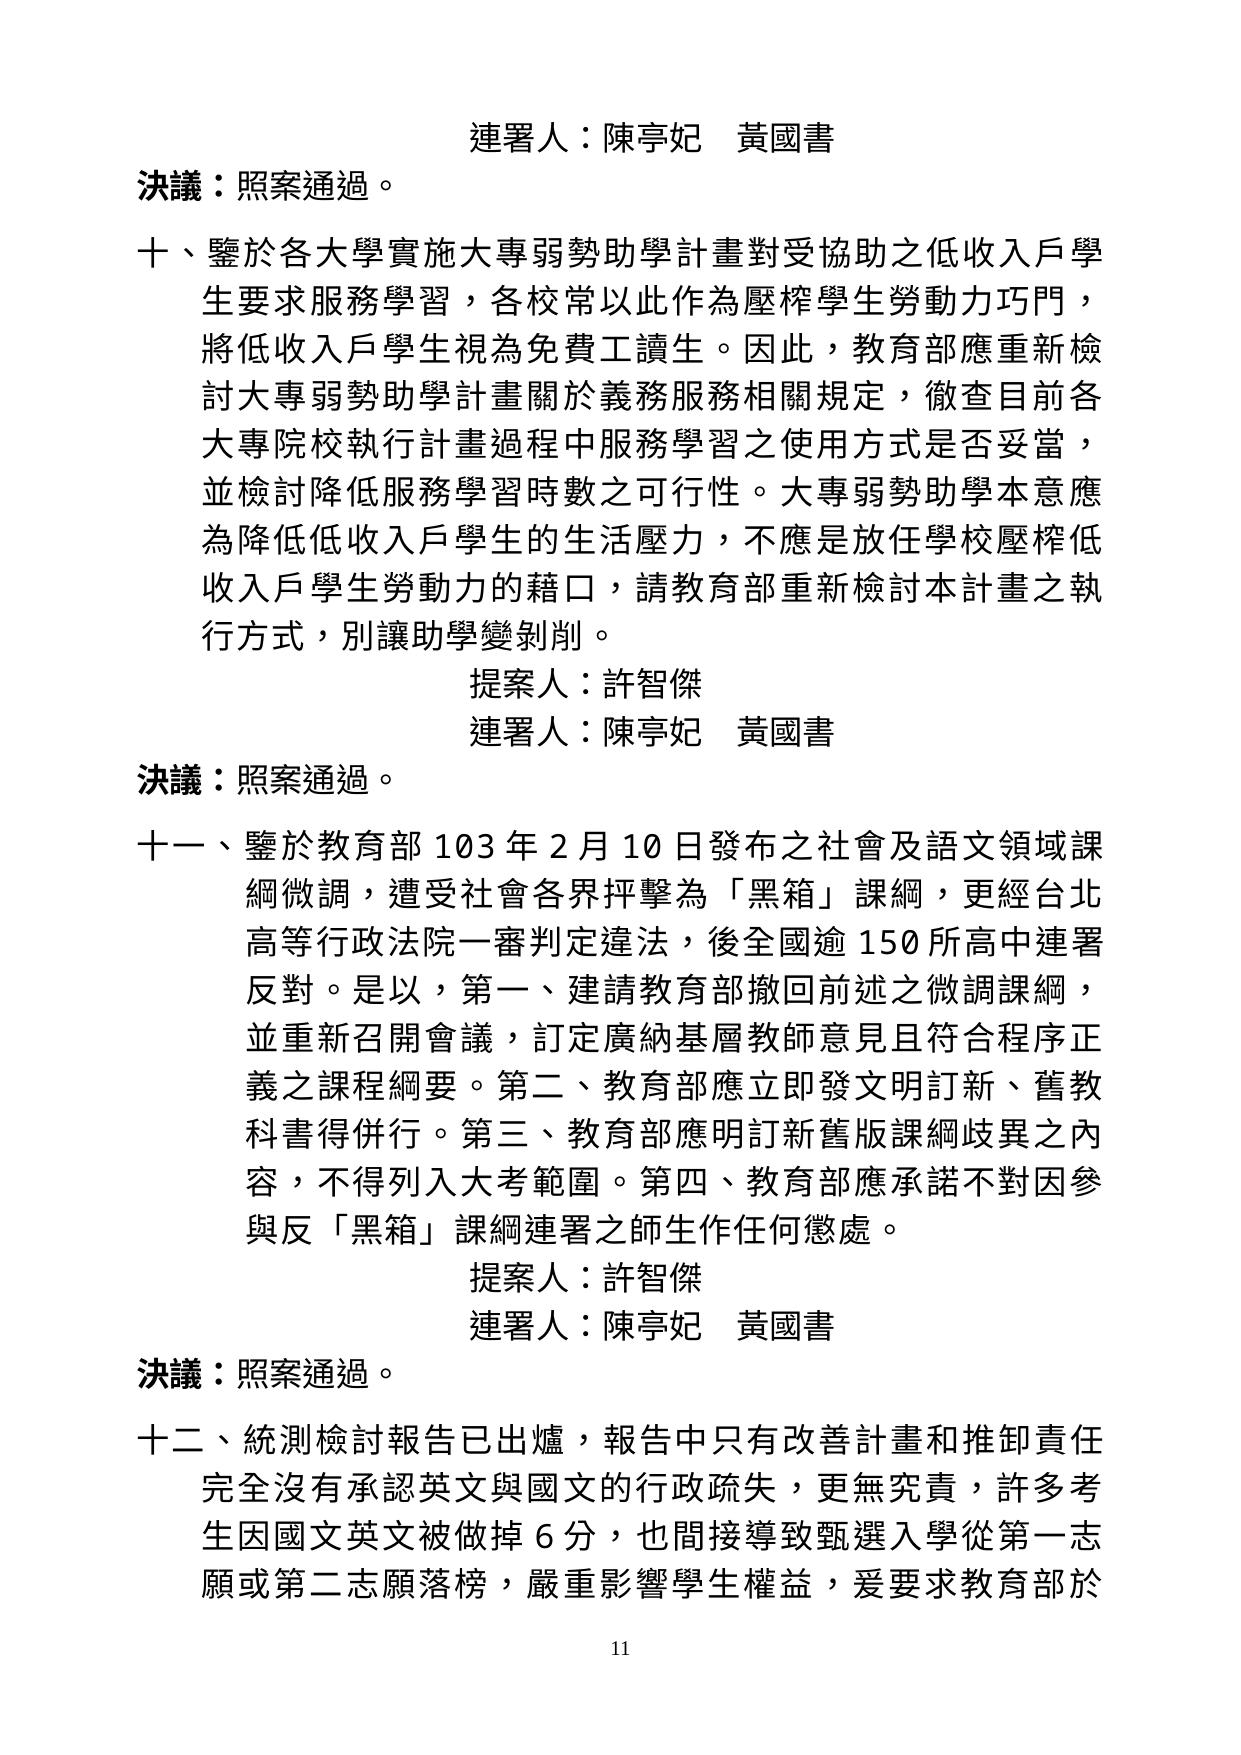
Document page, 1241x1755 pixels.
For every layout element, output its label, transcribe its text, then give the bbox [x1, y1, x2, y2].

text 連署人：陳亭妃 黃國書 [136, 706, 1104, 754]
text 連署人：陳亭妃 黃國書 [136, 1300, 1104, 1348]
text 連署人：陳亭妃 黃國書 [136, 112, 1104, 160]
text 決議：照案通過。 [136, 1348, 1102, 1396]
text 提案人：許智傑 [136, 1252, 1104, 1300]
text 提案人：許智傑 [136, 658, 1104, 706]
text 十、鑒於各大學實施大專弱勢助學計畫對受協助之低收入戶學生要求服務學習，各校常以此作為壓榨學生勞動力巧門，將低收入戶學生視為免費工讀生。因此，教育部應重新檢討大專弱勢助學計畫關於義務服務相關規定，徹查目前各大專院校執行計畫過程中服務學習之使用方式是否妥當，並檢討降低服務學習時數之可行性。大專弱勢助學本意應為降低低收入戶學生的生活壓力，不應是放任學校壓榨低收入戶學生勞動力的藉口，請教育部重新檢討本計畫之執行方式，別讓助學變剝削。 [136, 227, 1104, 658]
text 決議：照案通過。 [136, 160, 1102, 208]
text 決議：照案通過。 [136, 754, 1102, 802]
text 十一、鑒於教育部103年2月10日發布之社會及語文領域課綱微調，遭受社會各界抨擊為「黑箱」課綱，更經台北高等行政法院一審判定違法，後全國逾150所高中連署反對。是以，第一、建請教育部撤回前述之微調課綱，並重新召開會議，訂定廣納基層教師意見且符合程序正義之課程綱要。第二、教育部應立即發文明訂新、舊教科書得併行。第三、教育部應明訂新舊版課綱歧異之內容，不得列入大考範圍。第四、教育部應承諾不對因參與反「黑箱」課綱連署之師生作任何懲處。 [136, 821, 1104, 1252]
text 十二、統測檢討報告已出爐，報告中只有改善計畫和推卸責任，完全沒有承認英文與國文的行政疏失，更無究責，許多考生因國文英文被做掉6分，也間接導致甄選入學從第一志願或第二志願落榜，嚴重影響學生權益，爰要求教育部於一週內，追究相關責任，並對外說明。 [136, 1414, 1104, 1606]
